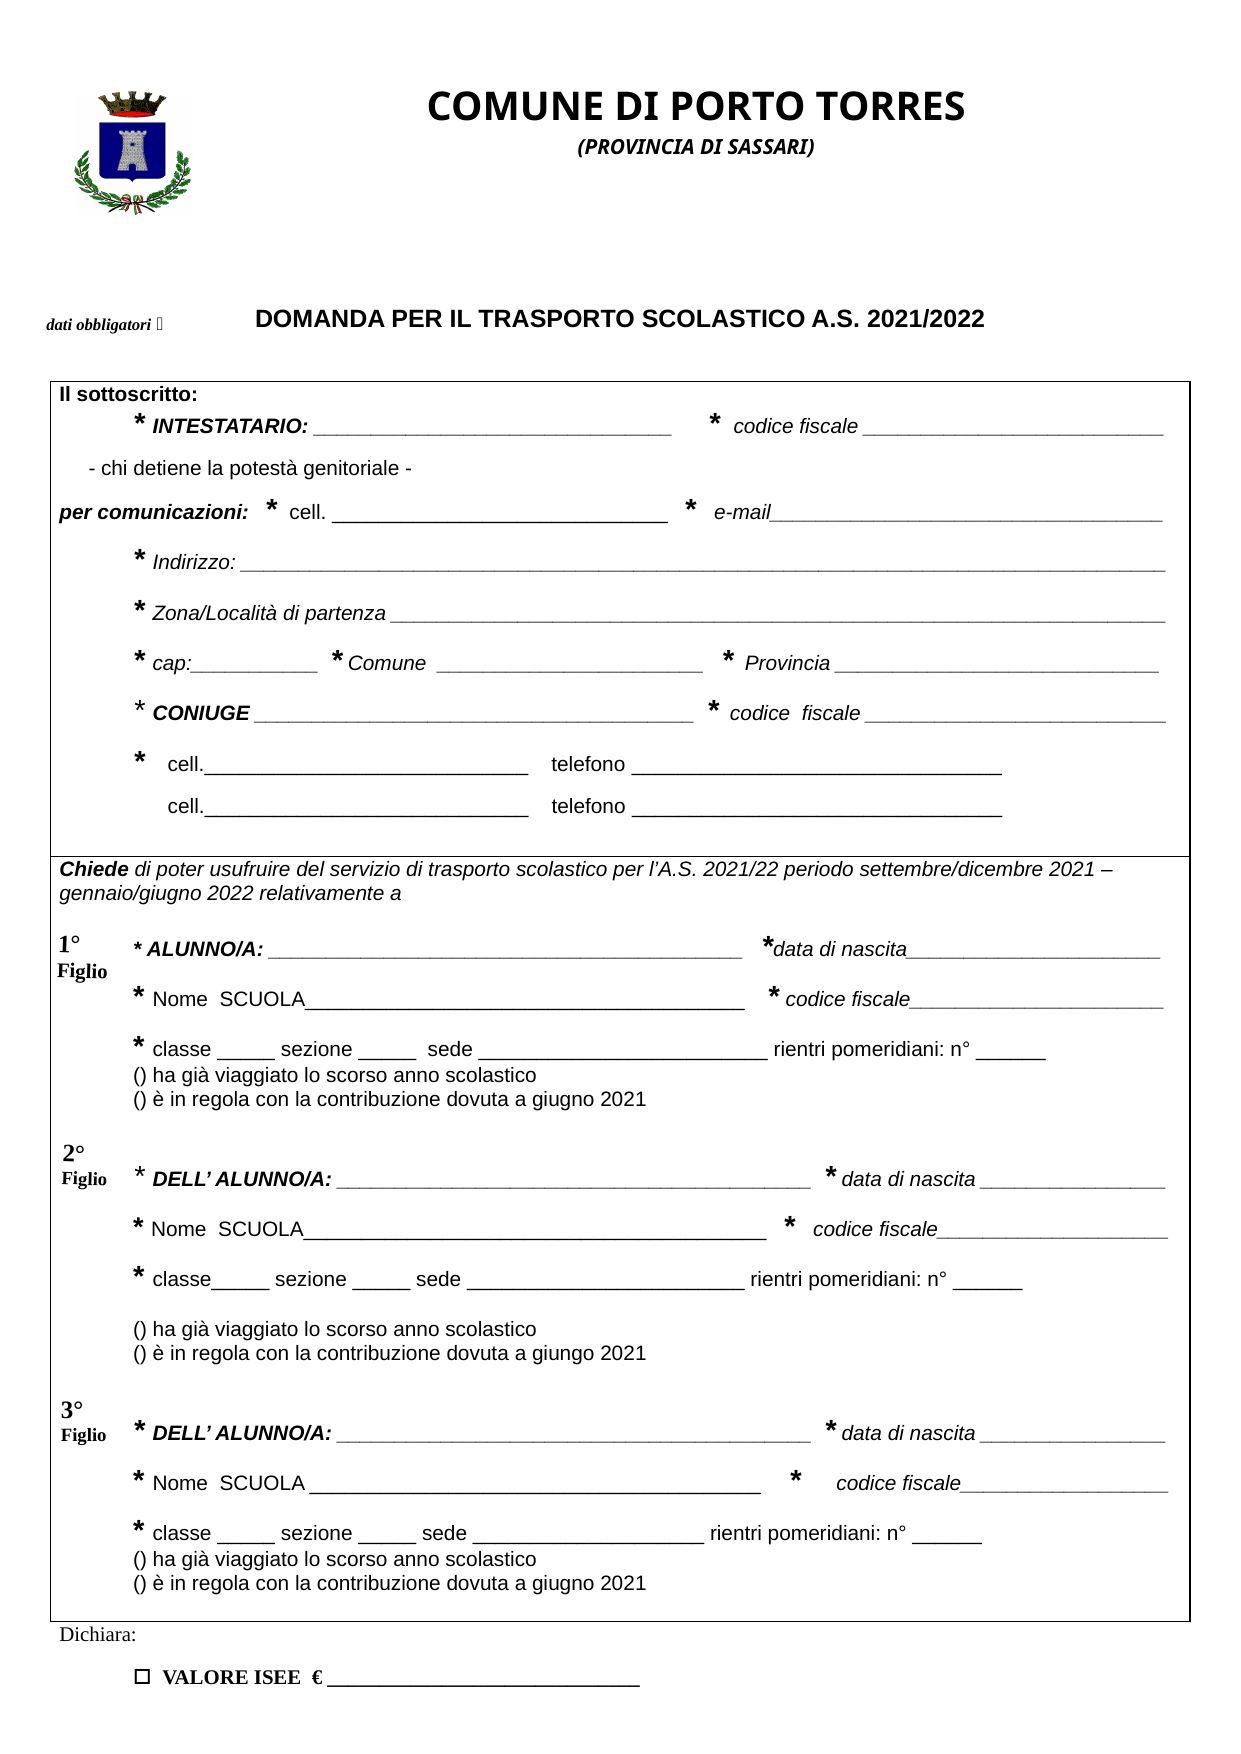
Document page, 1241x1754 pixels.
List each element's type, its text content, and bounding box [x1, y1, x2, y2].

text * Nome SCUOLA______________________________________ * codice fiscale______________________ [123, 979, 1189, 1013]
text * INTESTATARIO: _______________________________ * codice fiscale __________________________ [59, 406, 1181, 439]
subtitle [46, 334, 233, 351]
text () è in regola con la contribuzione dovuta a giugno 2021 [59, 1087, 1181, 1111]
text * CONIUGE ______________________________________ * codice fiscale __________________________ [51, 692, 1189, 727]
text (PROVINCIA DI SASSARI) [192, 132, 1181, 160]
text * Nome SCUOLA________________________________________ * codice fiscale____________________ [129, 1209, 1189, 1243]
text Chiede di poter usufruire del servizio di trasporto scolastico per l’A.S. 2021/22 periodo settembre/dicembre 2021 – gennaio/giugno 2022 relativamente a [59, 857, 1181, 905]
text * DELL’ ALUNNO/A: _________________________________________ * data di nascita ________________ [132, 1413, 1181, 1446]
text * Indirizzo: ________________________________________________________________________________ [51, 541, 1189, 576]
text () ha già viaggiato lo scorso anno scolastico [59, 1547, 1181, 1571]
text VALORE ISEE € ______________________________ [59, 1665, 1134, 1689]
text * DELL’ ALUNNO/A: _________________________________________ * data di nascita ________________ [131, 1159, 1181, 1192]
text Dichiara: [59, 1622, 1181, 1646]
text () è in regola con la contribuzione dovuta a giungo 2021 [59, 1341, 1181, 1365]
text per comunicazioni: * cell. _____________________________ * e-mail__________________________________ [51, 491, 1189, 526]
text * Nome SCUOLA _______________________________________ * codice fiscale__________________ [132, 1463, 1189, 1497]
text COMUNE DI PORTO TORRES [59, 78, 1181, 132]
subtitle Il sottoscritto: [51, 382, 1189, 406]
text - chi detiene la potestà genitoriale - [51, 455, 1189, 480]
subtitle DOMANDA PER IL TRASPORTO SCOLASTICO A.S. 2021/2022 [46, 304, 1181, 333]
text * cell.____________________________ telefono ________________________________ [51, 742, 1189, 777]
text dati obbligatori  [46, 315, 233, 334]
picture [73, 91, 192, 216]
text * classe _____ sezione _____ sede _________________________ rientri pomeridiani: n° ______ [51, 1029, 1189, 1063]
text cell.____________________________ telefono ________________________________ [51, 793, 1189, 818]
text () ha già viaggiato lo scorso anno scolastico [59, 1063, 1181, 1087]
text * cap:___________ * Comune _______________________ * Provincia ____________________________ [51, 642, 1189, 676]
text () ha già viaggiato lo scorso anno scolastico [59, 1317, 1181, 1341]
text () è in regola con la contribuzione dovuta a giugno 2021 [59, 1571, 1181, 1595]
text * ALUNNO/A: _________________________________________ *data di nascita______________________ [125, 929, 1181, 962]
text * Zona/Località di partenza ___________________________________________________________________ [51, 592, 1189, 626]
text * classe _____ sezione _____ sede ____________________ rientri pomeridiani: n° ______ [51, 1513, 1189, 1547]
text * classe_____ sezione _____ sede ________________________ rientri pomeridiani: n° ______ [51, 1259, 1189, 1293]
